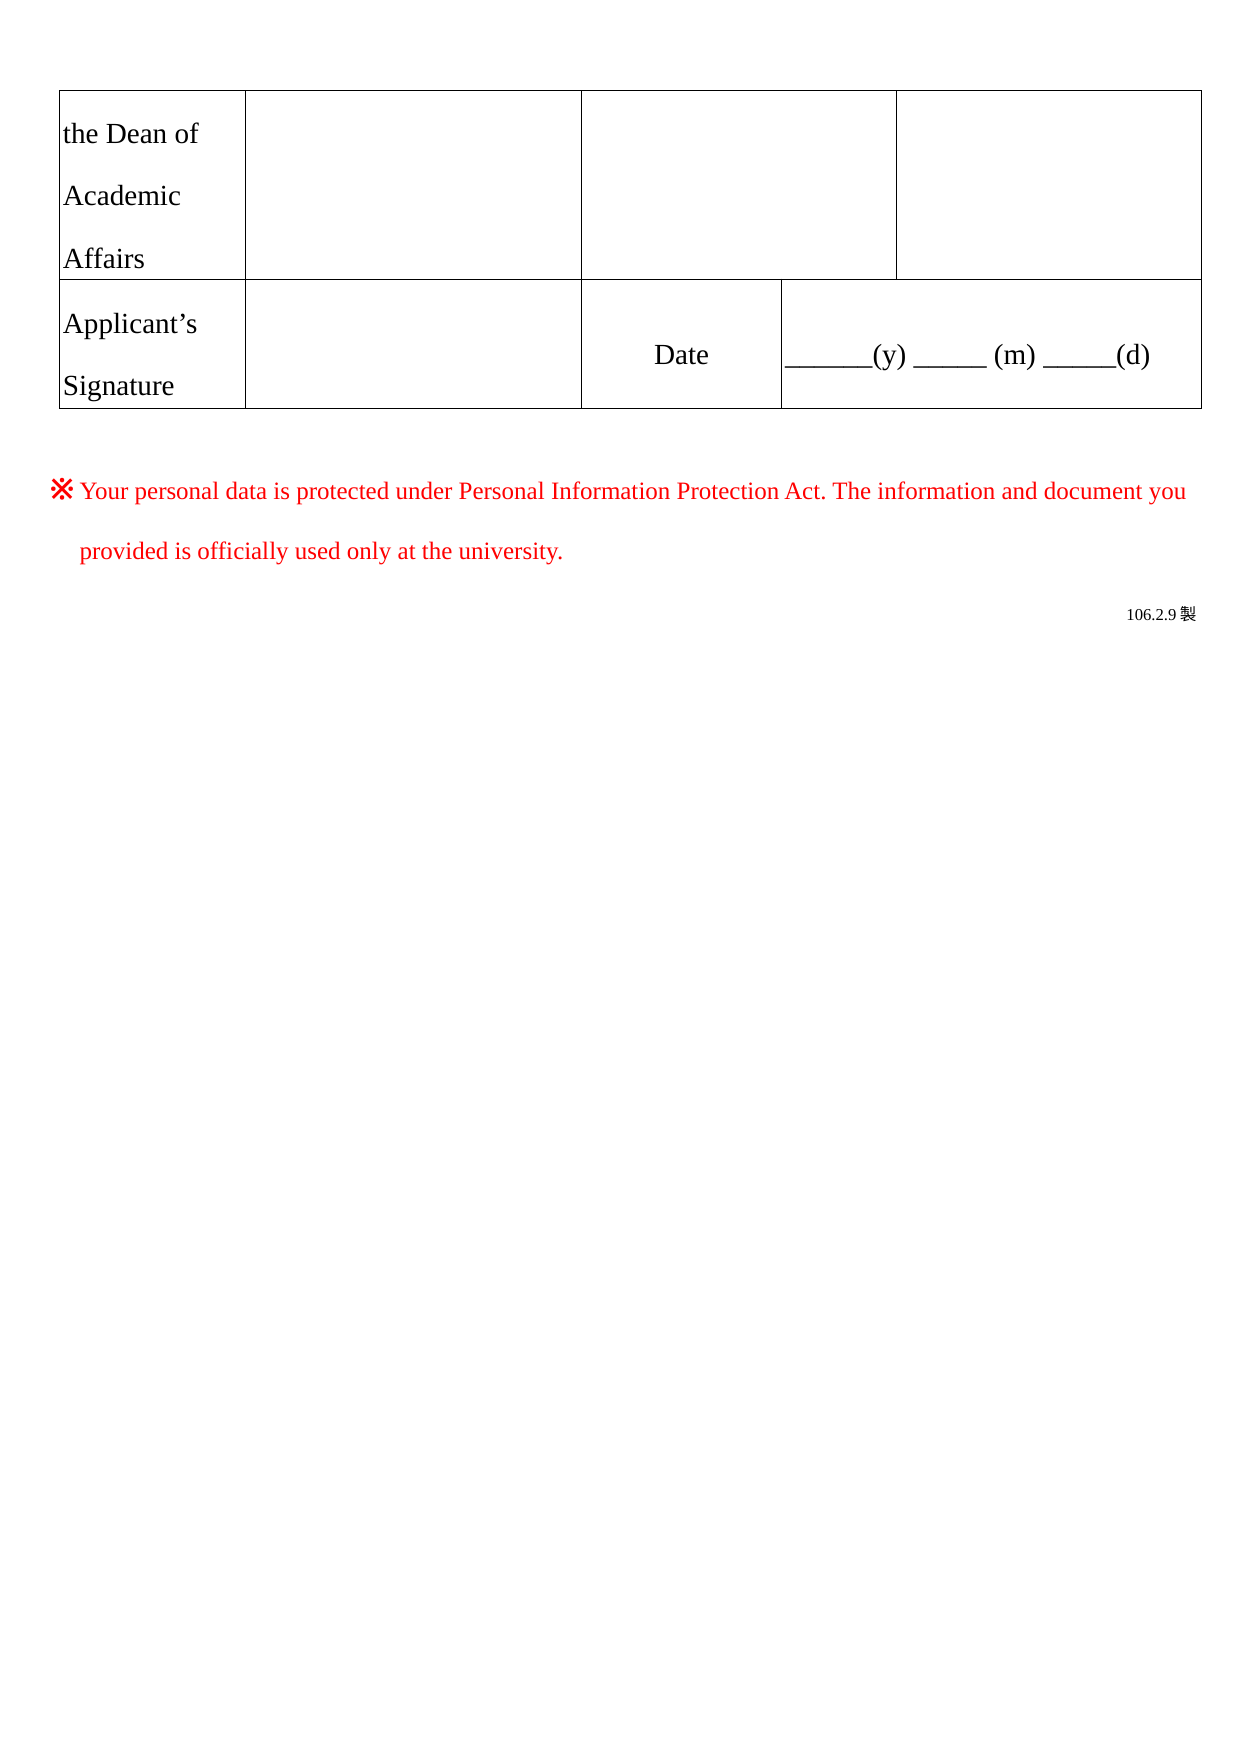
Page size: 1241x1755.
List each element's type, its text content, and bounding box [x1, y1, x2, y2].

text 106.2.9製 [44, 571, 1196, 634]
table_cell the Dean of Academic Affairs [60, 91, 245, 278]
table_cell ______(y) _____ (m) _____(d) [782, 280, 1201, 408]
table_cell Applicant’s Signature [60, 280, 245, 408]
table_cell Date [582, 280, 781, 408]
table_cell [246, 280, 581, 408]
table_cell [582, 91, 896, 278]
text ※Your personal data is protected under Personal Information Protection Act. The information and document you provided is officially used only at the university. [44, 446, 1196, 571]
table_cell [897, 91, 1201, 278]
table_cell [246, 91, 581, 278]
